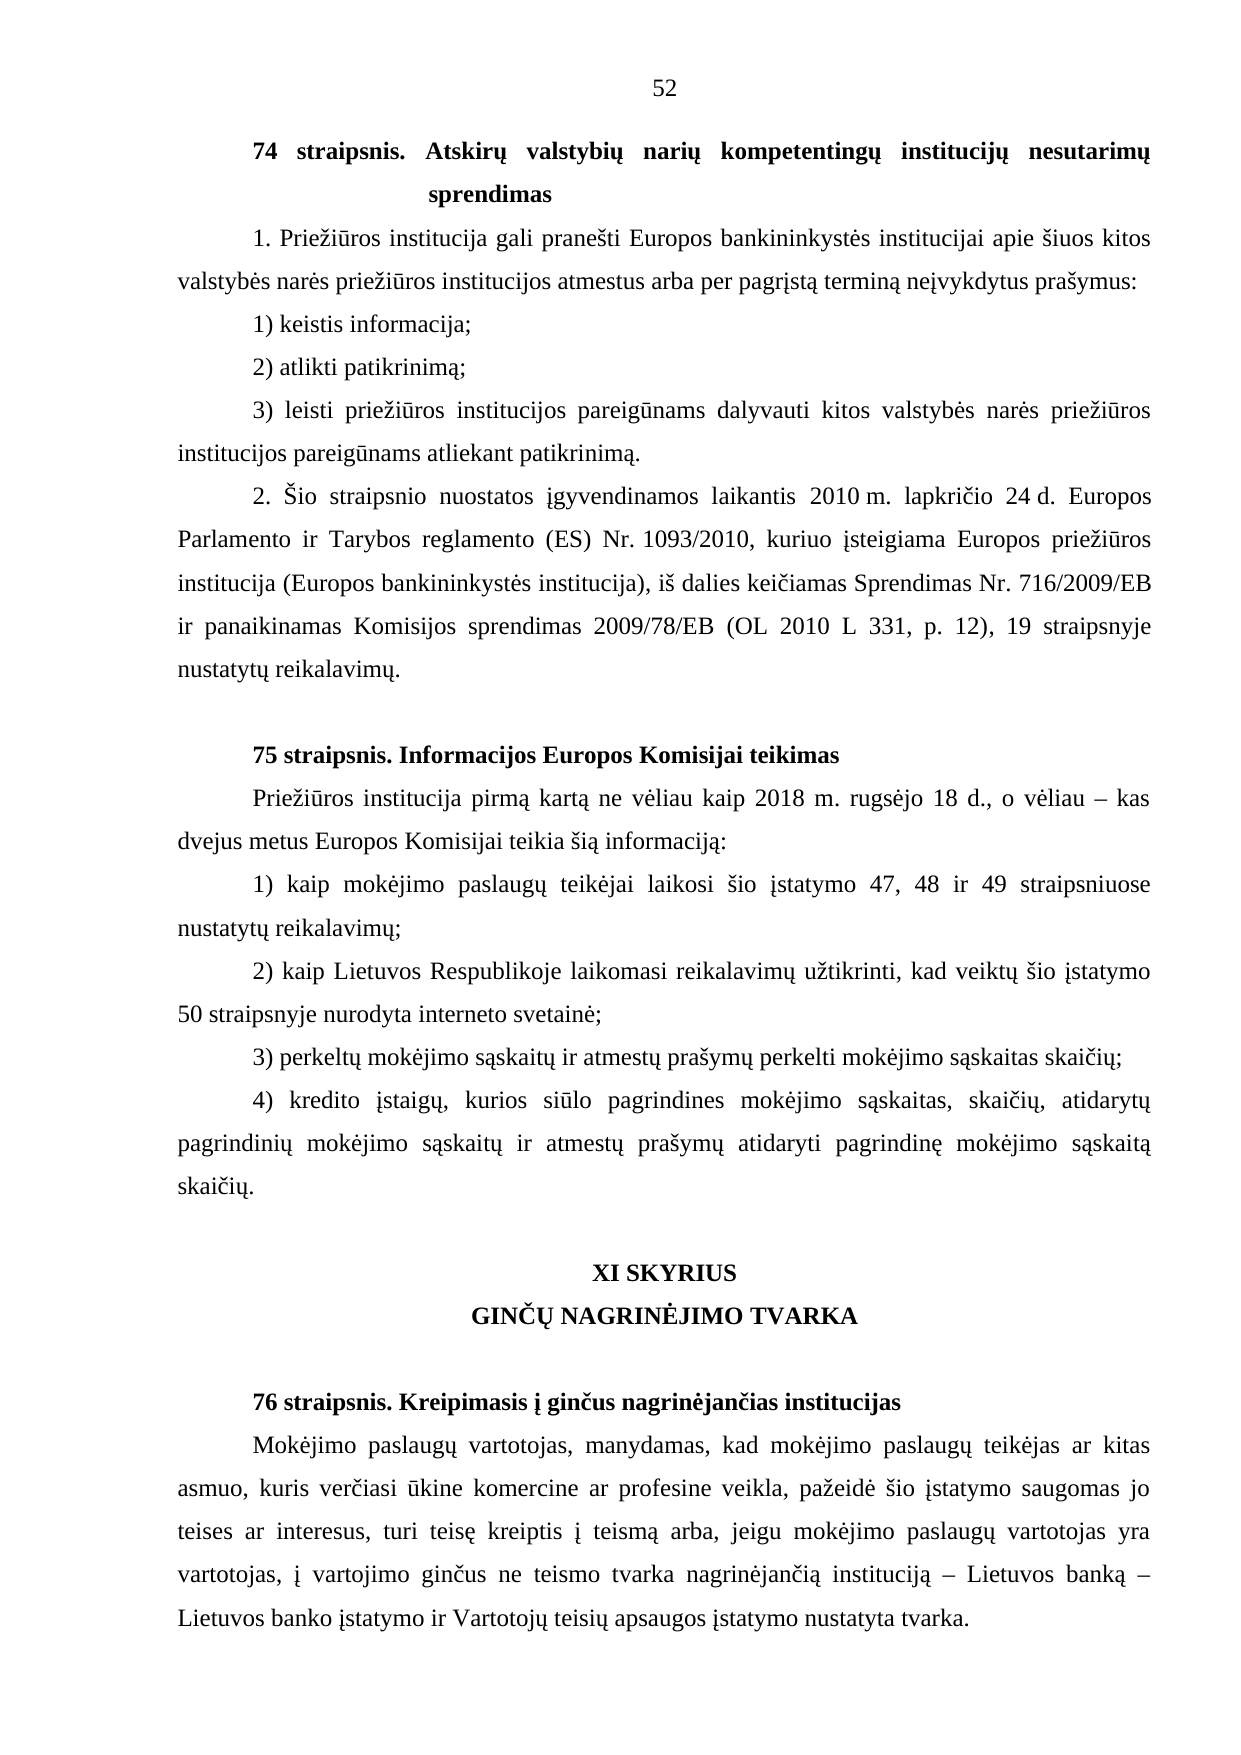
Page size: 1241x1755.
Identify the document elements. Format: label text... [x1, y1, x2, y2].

text 1) keistis informacija; [177, 309, 1152, 338]
text Mokėjimo paslaugų vartotojas, manydamas, kad mokėjimo paslaugų teikėjas ar kitas asmuo, kuris verčiasi ūkine komercine ar profesine veikla, pažeidė šio įstatymo saugomas jo teises ar interesus, turi teisę kreiptis į teismą arba, jeigu mokėjimo paslaugų vartotojas yra vartotojas, į vartojimo ginčus ne teismo tvarka nagrinėjančią instituciją – Lietuvos banką – Lietuvos banko įstatymo ir Vartotojų teisių apsaugos įstatymo nustatyta tvarka. [177, 1430, 1152, 1631]
text 76 straipsnis. Kreipimasis į ginčus nagrinėjančias institucijas [177, 1387, 1152, 1416]
text 2) atlikti patikrinimą; [177, 352, 1152, 381]
text 2. Šio straipsnio nuostatos įgyvendinamos laikantis 2010 m. lapkričio 24 d. Europos Parlamento ir Tarybos reglamento (ES) Nr. 1093/2010, kuriuo įsteigiama Europos priežiūros institucija (Europos bankininkystės institucija), iš dalies keičiamas Sprendimas Nr. 716/2009/EB ir panaikinamas Komisijos sprendimas 2009/78/EB (OL 2010 L 331, p. 12), 19 straipsnyje nustatytų reikalavimų. [177, 481, 1152, 683]
text 3) perkeltų mokėjimo sąskaitų ir atmestų prašymų perkelti mokėjimo sąskaitas skaičių; [177, 1042, 1152, 1071]
text 1. Priežiūros institucija gali pranešti Europos bankininkystės institucijai apie šiuos kitos valstybės narės priežiūros institucijos atmestus arba per pagrįstą terminą neįvykdytus prašymus: [177, 223, 1152, 294]
text 1) kaip mokėjimo paslaugų teikėjai laikosi šio įstatymo 47, 48 ir 49 straipsniuose nustatytų reikalavimų; [177, 869, 1152, 941]
text 75 straipsnis. Informacijos Europos Komisijai teikimas [177, 740, 1152, 769]
text 2) kaip Lietuvos Respublikoje laikomasi reikalavimų užtikrinti, kad veiktų šio įstatymo 50 straipsnyje nurodyta interneto svetainė; [177, 956, 1152, 1028]
text 74 straipsnis. Atskirų valstybių narių kompetentingų institucijų nesutarimų sprendimas [252, 136, 1152, 208]
text GINČŲ NAGRINĖJIMO TVARKA [177, 1301, 1152, 1329]
text Priežiūros institucija pirmą kartą ne vėliau kaip 2018 m. rugsėjo 18 d., o vėliau – kas dvejus metus Europos Komisijai teikia šią informaciją: [177, 783, 1152, 855]
text 3) leisti priežiūros institucijos pareigūnams dalyvauti kitos valstybės narės priežiūros institucijos pareigūnams atliekant patikrinimą. [177, 395, 1152, 467]
text XI SKYRIUS [177, 1258, 1152, 1286]
text 4) kredito įstaigų, kurios siūlo pagrindines mokėjimo sąskaitas, skaičių, atidarytų pagrindinių mokėjimo sąskaitų ir atmestų prašymų atidaryti pagrindinę mokėjimo sąskaitą skaičių. [177, 1085, 1152, 1200]
